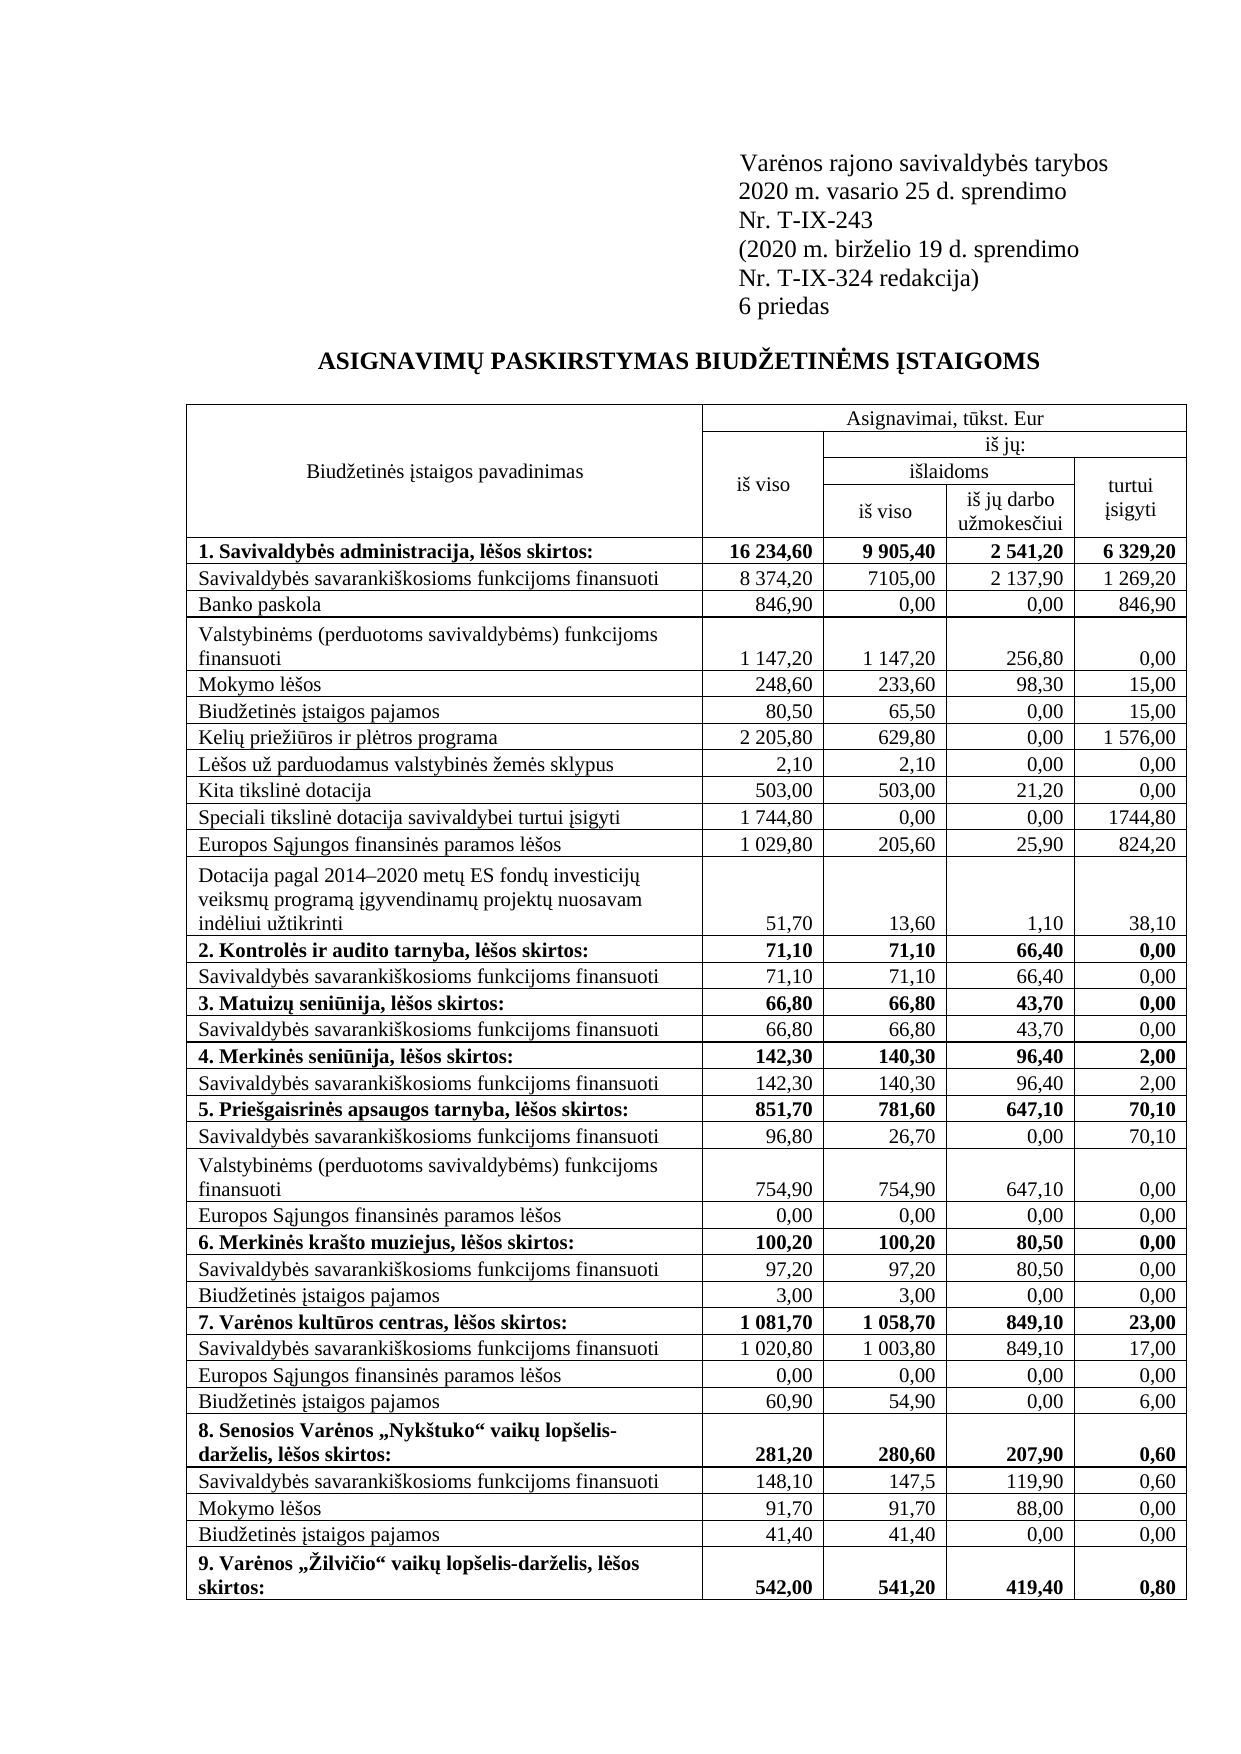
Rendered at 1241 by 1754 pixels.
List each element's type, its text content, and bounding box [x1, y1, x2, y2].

table_cell 21,20 [947, 777, 1074, 802]
table_cell 233,60 [824, 671, 946, 696]
table_cell 2,10 [703, 750, 823, 776]
table_cell Biudžetinės įstaigos pajamos [187, 1388, 702, 1413]
table_cell 0,00 [947, 724, 1074, 749]
table_cell 0,00 [1075, 936, 1186, 962]
table_cell 71,10 [824, 936, 946, 962]
table_cell iš jų darbo užmokesčiui [947, 485, 1074, 537]
table_cell 71,10 [703, 963, 823, 988]
table_cell 97,20 [703, 1255, 823, 1281]
table_cell 70,10 [1075, 1096, 1186, 1121]
table_cell 6. Merkinės krašto muziejus, lėšos skirtos: [187, 1229, 702, 1254]
table_cell 0,00 [947, 1202, 1074, 1227]
table_cell 15,00 [1075, 671, 1186, 696]
table_cell 71,10 [703, 936, 823, 962]
table_cell 1 147,20 [824, 618, 946, 669]
table_cell 754,90 [824, 1149, 946, 1201]
table_cell 140,30 [824, 1069, 946, 1094]
table_cell 91,70 [703, 1494, 823, 1519]
text (2020 m. birželio 19 d. sprendimo [738, 234, 1181, 263]
table_cell 1 576,00 [1075, 724, 1186, 749]
table_cell 2. Kontrolės ir audito tarnyba, lėšos skirtos: [187, 936, 702, 962]
table_cell 629,80 [824, 724, 946, 749]
table_cell 0,00 [947, 697, 1074, 723]
table_cell 0,00 [947, 1122, 1074, 1148]
text 6 priedas [738, 291, 1181, 320]
table_cell 0,00 [703, 1361, 823, 1387]
table_cell 1 003,80 [824, 1335, 946, 1360]
table_cell iš viso [703, 432, 823, 537]
table_cell 1. Savivaldybės administracija, lėšos skirtos: [187, 538, 702, 563]
table_cell 0,00 [1075, 1229, 1186, 1254]
table_cell 1 058,70 [824, 1308, 946, 1334]
table_cell 541,20 [824, 1547, 946, 1599]
table_cell 8 374,20 [703, 564, 823, 590]
table_cell 6,00 [1075, 1388, 1186, 1413]
table_cell 0,00 [1075, 1149, 1186, 1201]
table_cell 503,00 [703, 777, 823, 802]
table_cell Biudžetinės įstaigos pajamos [187, 1282, 702, 1307]
table_cell 38,10 [1075, 857, 1186, 935]
table_cell 1,10 [947, 857, 1074, 935]
table_cell 3,00 [824, 1282, 946, 1307]
table_header Asignavimai, tūkst. Eur [703, 405, 1186, 431]
table_cell 17,00 [1075, 1335, 1186, 1360]
table_cell 0,00 [824, 1361, 946, 1387]
table_cell 96,40 [947, 1043, 1074, 1068]
table_cell 7105,00 [824, 564, 946, 590]
table_cell Europos Sąjungos finansinės paramos lėšos [187, 1202, 702, 1227]
table_cell 0,00 [1075, 1016, 1186, 1041]
table_cell 0,00 [1075, 1521, 1186, 1546]
table_cell 846,90 [1075, 591, 1186, 616]
table_cell 148,10 [703, 1468, 823, 1493]
table_cell Europos Sąjungos finansinės paramos lėšos [187, 1361, 702, 1387]
table_cell 0,00 [824, 1202, 946, 1227]
table_cell 7. Varėnos kultūros centras, lėšos skirtos: [187, 1308, 702, 1334]
table_cell 0,00 [1075, 1282, 1186, 1307]
table_cell 1 020,80 [703, 1335, 823, 1360]
table_cell 100,20 [703, 1229, 823, 1254]
table_cell 15,00 [1075, 697, 1186, 723]
table_cell 647,10 [947, 1149, 1074, 1201]
table_cell 1 029,80 [703, 830, 823, 856]
text Nr. T-IX-243 [738, 205, 1181, 234]
table_cell 824,20 [1075, 830, 1186, 856]
table_cell 0,00 [1075, 963, 1186, 988]
table_cell 207,90 [947, 1414, 1074, 1466]
table_cell Kelių priežiūros ir plėtros programa [187, 724, 702, 749]
table_cell 66,40 [947, 963, 1074, 988]
table_cell Savivaldybės savarankiškosioms funkcijoms finansuoti [187, 1016, 702, 1041]
table_cell 280,60 [824, 1414, 946, 1466]
table_cell 0,00 [1075, 1494, 1186, 1519]
table_cell 205,60 [824, 830, 946, 856]
table_cell 0,80 [1075, 1547, 1186, 1599]
table_cell 2 137,90 [947, 564, 1074, 590]
table_cell Savivaldybės savarankiškosioms funkcijoms finansuoti [187, 564, 702, 590]
table_cell 16 234,60 [703, 538, 823, 563]
table_cell 96,80 [703, 1122, 823, 1148]
text 2020 m. vasario 25 d. sprendimo [738, 176, 1181, 205]
table_cell 0,00 [1075, 1255, 1186, 1281]
text Nr. T-IX-324 redakcija) [738, 263, 1181, 291]
table_cell 1744,80 [1075, 804, 1186, 829]
table_cell 0,00 [947, 804, 1074, 829]
table_cell 119,90 [947, 1468, 1074, 1493]
table_cell išlaidoms [824, 458, 1074, 484]
table_cell 6 329,20 [1075, 538, 1186, 563]
table_header Biudžetinės įstaigos pavadinimas [187, 405, 702, 537]
table_cell 66,80 [703, 989, 823, 1015]
table_cell 754,90 [703, 1149, 823, 1201]
table_cell 66,40 [947, 936, 1074, 962]
table_cell Savivaldybės savarankiškosioms funkcijoms finansuoti [187, 1069, 702, 1094]
table_cell Biudžetinės įstaigos pajamos [187, 1521, 702, 1546]
table_cell 43,70 [947, 1016, 1074, 1041]
table_cell 97,20 [824, 1255, 946, 1281]
table_cell 3,00 [703, 1282, 823, 1307]
table_cell 1 744,80 [703, 804, 823, 829]
table_cell Biudžetinės įstaigos pajamos [187, 697, 702, 723]
table_cell 43,70 [947, 989, 1074, 1015]
table_cell 0,00 [1075, 750, 1186, 776]
table_cell Speciali tikslinė dotacija savivaldybei turtui įsigyti [187, 804, 702, 829]
table_cell 41,40 [824, 1521, 946, 1546]
table_cell 5. Priešgaisrinės apsaugos tarnyba, lėšos skirtos: [187, 1096, 702, 1121]
table_cell 66,80 [824, 1016, 946, 1041]
table_cell Mokymo lėšos [187, 1494, 702, 1519]
table_cell 0,00 [1075, 1202, 1186, 1227]
table_cell 13,60 [824, 857, 946, 935]
table_cell 2 541,20 [947, 538, 1074, 563]
table_cell 0,00 [824, 591, 946, 616]
table_cell 256,80 [947, 618, 1074, 669]
table_cell 0,00 [947, 591, 1074, 616]
table_cell 140,30 [824, 1043, 946, 1068]
table_cell 281,20 [703, 1414, 823, 1466]
table_cell 2,10 [824, 750, 946, 776]
table_cell 4. Merkinės seniūnija, lėšos skirtos: [187, 1043, 702, 1068]
table_cell 781,60 [824, 1096, 946, 1121]
table_cell Mokymo lėšos [187, 671, 702, 696]
table_cell 88,00 [947, 1494, 1074, 1519]
table_cell turtui įsigyti [1075, 458, 1186, 537]
table_cell 142,30 [703, 1069, 823, 1094]
table_cell 542,00 [703, 1547, 823, 1599]
table_cell Savivaldybės savarankiškosioms funkcijoms finansuoti [187, 1335, 702, 1360]
table_cell 54,90 [824, 1388, 946, 1413]
table_cell Banko paskola [187, 591, 702, 616]
table_cell 98,30 [947, 671, 1074, 696]
table_cell 419,40 [947, 1547, 1074, 1599]
table_cell 0,00 [1075, 989, 1186, 1015]
table_cell 0,60 [1075, 1414, 1186, 1466]
table_cell 0,00 [824, 804, 946, 829]
table_cell 80,50 [703, 697, 823, 723]
table_cell 142,30 [703, 1043, 823, 1068]
table_cell Valstybinėms (perduotoms savivaldybėms) funkcijoms finansuoti [187, 618, 702, 669]
table_cell 0,00 [703, 1202, 823, 1227]
table_cell iš viso [824, 485, 946, 537]
table_cell 851,70 [703, 1096, 823, 1121]
table_cell 647,10 [947, 1096, 1074, 1121]
table_cell 2 205,80 [703, 724, 823, 749]
table_cell 8. Senosios Varėnos „Nykštuko“ vaikų lopšelis-darželis, lėšos skirtos: [187, 1414, 702, 1466]
table_cell Savivaldybės savarankiškosioms funkcijoms finansuoti [187, 1122, 702, 1148]
table_cell Dotacija pagal 2014–2020 metų ES fondų investicijų veiksmų programą įgyvendinamų projektų nuosavam indėliui užtikrinti [187, 857, 702, 935]
table_cell 25,90 [947, 830, 1074, 856]
table_cell 248,60 [703, 671, 823, 696]
table_cell 100,20 [824, 1229, 946, 1254]
table_cell 849,10 [947, 1335, 1074, 1360]
table_cell Kita tikslinė dotacija [187, 777, 702, 802]
text ASIGNAVIMŲ PASKIRSTYMAS BIUDŽETINĖMS ĮSTAIGOMS [177, 346, 1181, 375]
table_cell 0,00 [1075, 777, 1186, 802]
table_cell Lėšos už parduodamus valstybinės žemės sklypus [187, 750, 702, 776]
table_cell Savivaldybės savarankiškosioms funkcijoms finansuoti [187, 1255, 702, 1281]
table_cell 41,40 [703, 1521, 823, 1546]
table_cell 0,00 [1075, 618, 1186, 669]
table_cell 2,00 [1075, 1069, 1186, 1094]
table_cell 1 269,20 [1075, 564, 1186, 590]
table_cell 0,00 [947, 1282, 1074, 1307]
table_cell 0,00 [947, 750, 1074, 776]
table_cell 0,00 [947, 1361, 1074, 1387]
table_cell 23,00 [1075, 1308, 1186, 1334]
table_cell 503,00 [824, 777, 946, 802]
table_cell 66,80 [703, 1016, 823, 1041]
table_cell 80,50 [947, 1255, 1074, 1281]
table_cell 2,00 [1075, 1043, 1186, 1068]
table_cell 80,50 [947, 1229, 1074, 1254]
table_cell 66,80 [824, 989, 946, 1015]
table_cell 9. Varėnos „Žilvičio“ vaikų lopšelis-darželis, lėšos skirtos: [187, 1547, 702, 1599]
table_cell iš jų: [824, 432, 1186, 457]
table_cell 65,50 [824, 697, 946, 723]
table_cell 846,90 [703, 591, 823, 616]
table_cell 60,90 [703, 1388, 823, 1413]
table_cell Valstybinėms (perduotoms savivaldybėms) funkcijoms finansuoti [187, 1149, 702, 1201]
table_cell 147,5 [824, 1468, 946, 1493]
table_cell 96,40 [947, 1069, 1074, 1094]
table_cell 9 905,40 [824, 538, 946, 563]
table_cell Savivaldybės savarankiškosioms funkcijoms finansuoti [187, 1468, 702, 1493]
table_cell 51,70 [703, 857, 823, 935]
table_cell 849,10 [947, 1308, 1074, 1334]
table_cell 0,00 [947, 1521, 1074, 1546]
text Varėnos rajono savivaldybės tarybos [177, 148, 1181, 176]
table_cell 0,00 [1075, 1361, 1186, 1387]
table_cell 70,10 [1075, 1122, 1186, 1148]
table_cell Savivaldybės savarankiškosioms funkcijoms finansuoti [187, 963, 702, 988]
table_cell 1 147,20 [703, 618, 823, 669]
table_cell 0,00 [947, 1388, 1074, 1413]
table_cell 71,10 [824, 963, 946, 988]
table_cell 91,70 [824, 1494, 946, 1519]
table_cell Europos Sąjungos finansinės paramos lėšos [187, 830, 702, 856]
table_cell 26,70 [824, 1122, 946, 1148]
table_cell 0,60 [1075, 1468, 1186, 1493]
table_cell 3. Matuizų seniūnija, lėšos skirtos: [187, 989, 702, 1015]
table_cell 1 081,70 [703, 1308, 823, 1334]
